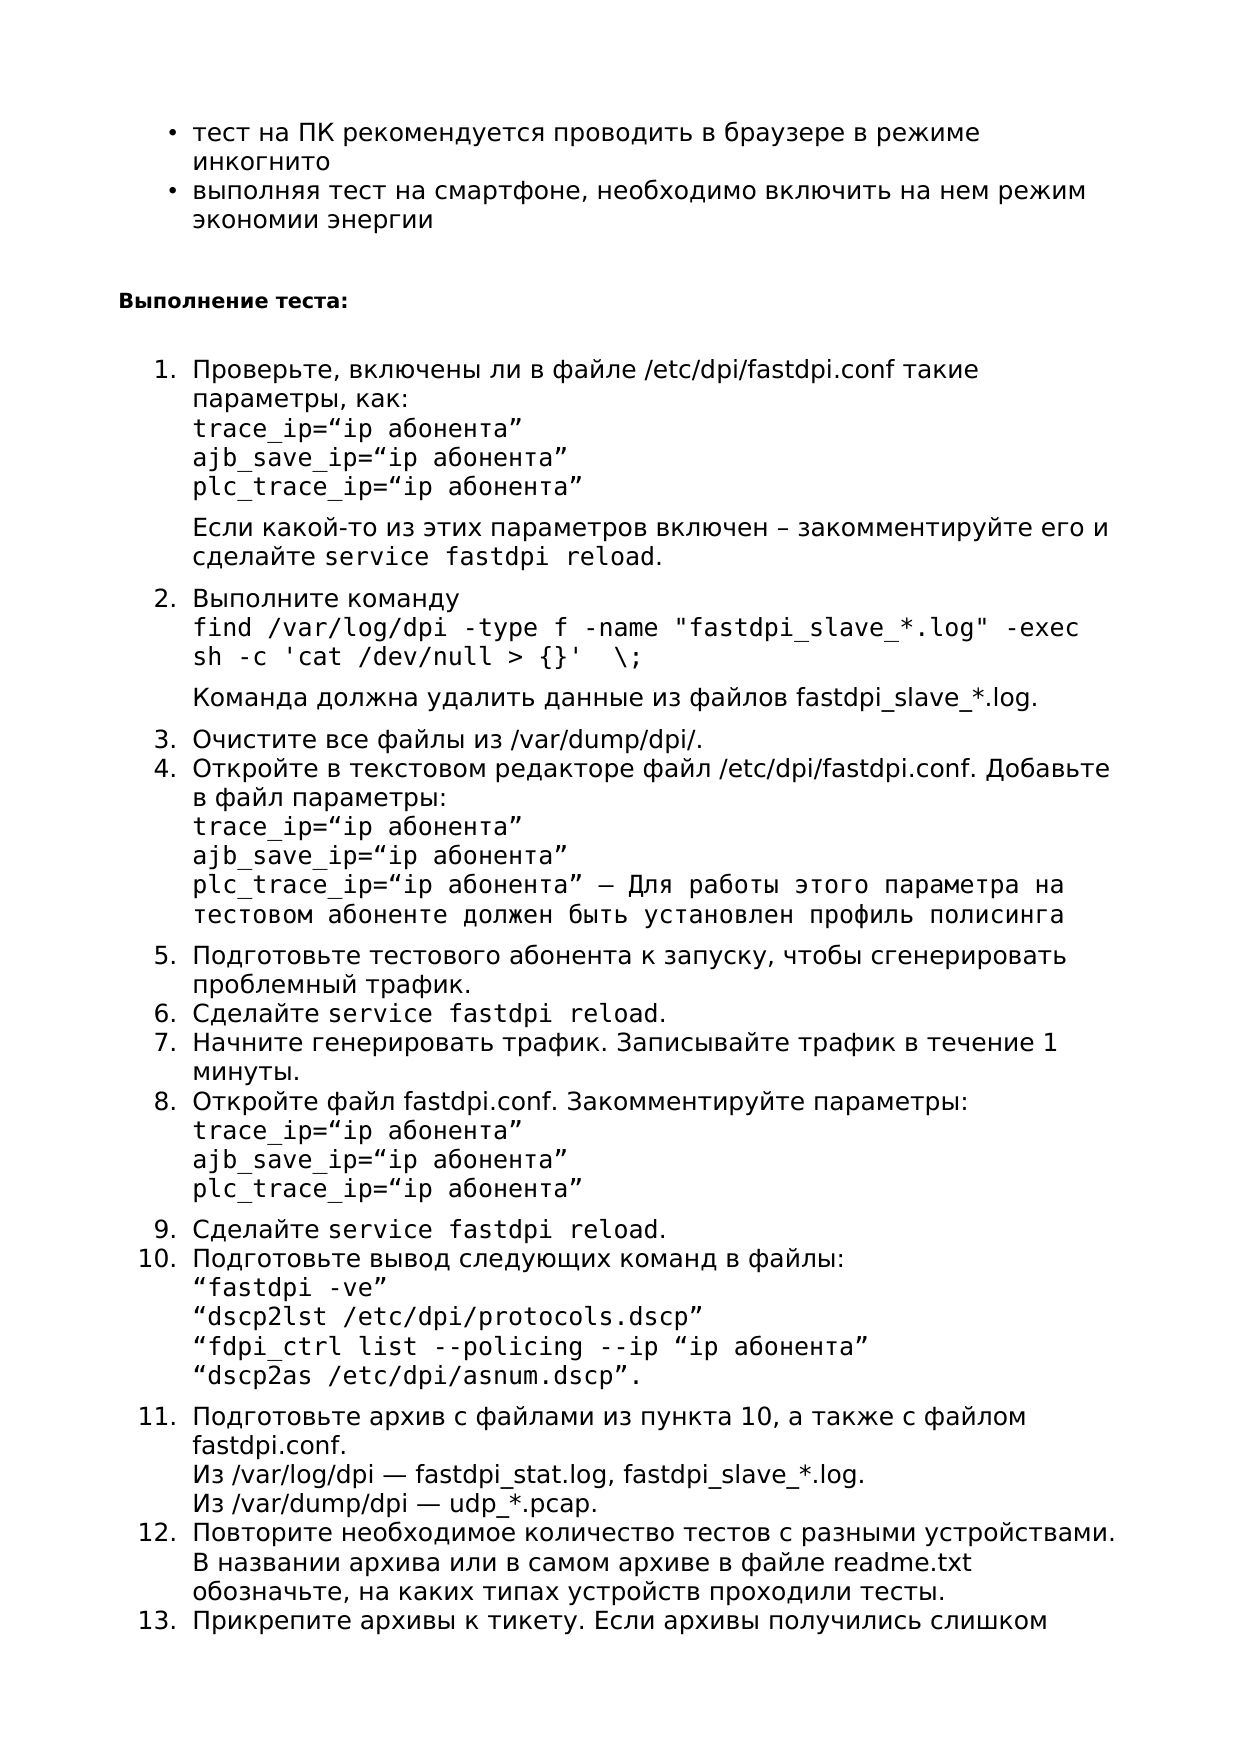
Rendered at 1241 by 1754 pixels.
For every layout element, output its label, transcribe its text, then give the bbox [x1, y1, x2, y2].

list Сделайте service fastdpi reload. [177, 1215, 1122, 1244]
list Откройте в текстовом редакторе файл /etc/dpi/fastdpi.conf. Добавьте в файл параметры: [177, 754, 1122, 812]
list Команда должна удалить данные из файлов fastdpi_slave_*.log. [177, 683, 1122, 712]
list Очистите все файлы из /var/dump/dpi/. [177, 725, 1122, 754]
list trace_ip=“ip абонента” ajb_save_ip=“ip абонента” plc_trace_ip=“ip абонента” [177, 1116, 1122, 1203]
list Если какой-то из этих параметров включен – закомментируйте его и сделайте service fastdpi reload. [177, 513, 1122, 571]
list Откройте файл fastdpi.conf. Закомментируйте параметры: [177, 1087, 1122, 1116]
list тест на ПК рекомендуется проводить в браузере в режиме инкогнито [177, 118, 1122, 176]
list “fastdpi -ve” “dscp2lst /etc/dpi/protocols.dscp” “fdpi_ctrl list --policing --ip “ip абонента” “dscp2as /etc/dpi/asnum.dscp”. [177, 1273, 1122, 1390]
list Выполните команду [177, 584, 1122, 613]
list find /var/log/dpi -type f -name "fastdpi_slave_*.log" -exec sh -c 'cat /dev/null > {}' \; [177, 613, 1122, 671]
list Начните генерировать трафик. Записывайте трафик в течение 1 минуты. [177, 1028, 1122, 1087]
list trace_ip=“ip абонента” ajb_save_ip=“ip абонента” plc_trace_ip=“ip абонента” [177, 414, 1122, 501]
list trace_ip=“ip абонента” ajb_save_ip=“ip абонента” plc_trace_ip=“ip абонента” – Для работы этого параметра на тестовом абоненте должен быть установлен профиль полисинга [177, 812, 1122, 929]
subtitle Выполнение теста: [118, 289, 1122, 313]
list выполняя тест на смартфоне, необходимо включить на нем режим экономии энергии [177, 176, 1122, 235]
list Прикрепите архивы к тикету. Если архивы получились слишком [177, 1606, 1122, 1635]
list Подготовьте тестового абонента к запуску, чтобы сгенерировать проблемный трафик. [177, 941, 1122, 999]
list Повторите необходимое количество тестов с разными устройствами. В названии архива или в самом архиве в файле readme.txt обозначьте, на каких типах устройств проходили тесты. [177, 1518, 1122, 1606]
list Проверьте, включены ли в файле /etc/dpi/fastdpi.conf такие параметры, как: [177, 356, 1122, 414]
list Подготовьте вывод следующих команд в файлы: [177, 1244, 1122, 1273]
list Подготовьте архив с файлами из пункта 10, а также с файлом fastdpi.conf. Из /var/log/dpi — fastdpi_stat.log, fastdpi_slave_*.log. Из /var/dump/dpi — udp_*.pcap. [177, 1402, 1122, 1518]
list Сделайте service fastdpi reload. [177, 999, 1122, 1028]
